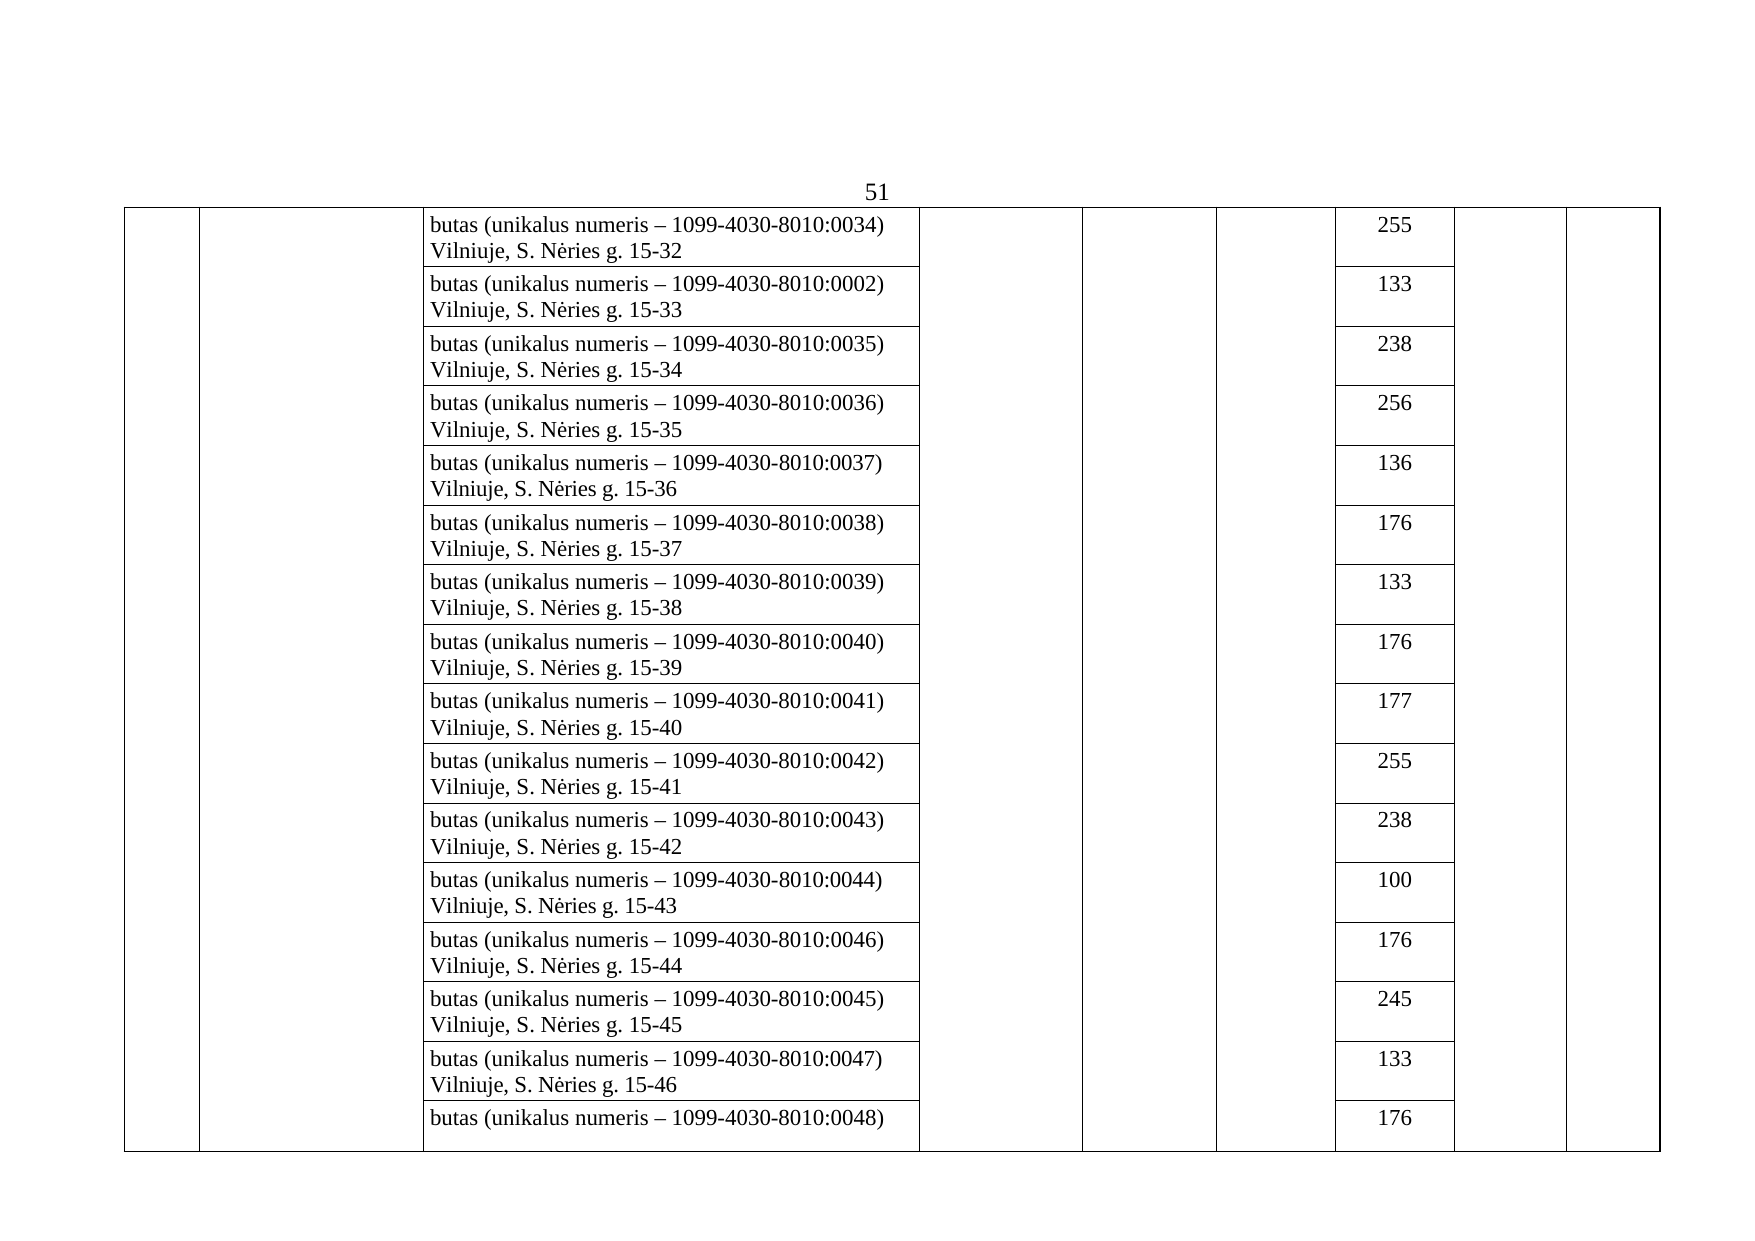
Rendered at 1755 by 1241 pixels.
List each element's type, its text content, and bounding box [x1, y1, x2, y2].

table_cell [1083, 208, 1216, 1151]
table_cell 176 [1336, 923, 1454, 981]
table_cell butas (unikalus numeris – 1099-4030-8010:0041) Vilniuje, S. Nėries g. 15-40 [424, 684, 919, 743]
table_cell 136 [1336, 446, 1454, 504]
table_cell 256 [1336, 386, 1454, 445]
table_cell [1217, 208, 1335, 1151]
table_cell butas (unikalus numeris – 1099-4030-8010:0034) Vilniuje, S. Nėries g. 15-32 [424, 208, 919, 266]
table_cell butas (unikalus numeris – 1099-4030-8010:0048) [424, 1101, 919, 1151]
table_cell 177 [1336, 684, 1454, 743]
table_cell [200, 208, 423, 1151]
table_cell butas (unikalus numeris – 1099-4030-8010:0042) Vilniuje, S. Nėries g. 15-41 [424, 744, 919, 802]
table_cell butas (unikalus numeris – 1099-4030-8010:0036) Vilniuje, S. Nėries g. 15-35 [424, 386, 919, 445]
table_cell 176 [1336, 1101, 1454, 1151]
table_cell butas (unikalus numeris – 1099-4030-8010:0043) Vilniuje, S. Nėries g. 15-42 [424, 804, 919, 862]
table_cell 255 [1336, 208, 1454, 266]
table_cell 255 [1336, 744, 1454, 802]
table_cell butas (unikalus numeris – 1099-4030-8010:0037) Vilniuje, S. Nėries g. 15-36 [424, 446, 919, 504]
table_cell [1455, 208, 1566, 1151]
table_cell 133 [1336, 565, 1454, 624]
table_cell butas (unikalus numeris – 1099-4030-8010:0039) Vilniuje, S. Nėries g. 15-38 [424, 565, 919, 624]
table_cell butas (unikalus numeris – 1099-4030-8010:0046) Vilniuje, S. Nėries g. 15-44 [424, 923, 919, 981]
table_cell [1567, 208, 1659, 1151]
table_cell butas (unikalus numeris – 1099-4030-8010:0035) Vilniuje, S. Nėries g. 15-34 [424, 327, 919, 385]
table_cell [920, 208, 1082, 1151]
table_cell 133 [1336, 1042, 1454, 1100]
table_cell 238 [1336, 804, 1454, 862]
table_cell 176 [1336, 506, 1454, 564]
table_cell 245 [1336, 982, 1454, 1041]
table_cell butas (unikalus numeris – 1099-4030-8010:0045) Vilniuje, S. Nėries g. 15-45 [424, 982, 919, 1041]
table_cell butas (unikalus numeris – 1099-4030-8010:0044) Vilniuje, S. Nėries g. 15-43 [424, 863, 919, 922]
table_cell 133 [1336, 267, 1454, 326]
table_cell butas (unikalus numeris – 1099-4030-8010:0040) Vilniuje, S. Nėries g. 15-39 [424, 625, 919, 683]
table_cell 100 [1336, 863, 1454, 922]
table_cell butas (unikalus numeris – 1099-4030-8010:0047) Vilniuje, S. Nėries g. 15-46 [424, 1042, 919, 1100]
table_cell butas (unikalus numeris – 1099-4030-8010:0038) Vilniuje, S. Nėries g. 15-37 [424, 506, 919, 564]
table_cell 238 [1336, 327, 1454, 385]
table_cell 176 [1336, 625, 1454, 683]
table_cell [125, 208, 199, 1151]
table_cell butas (unikalus numeris – 1099-4030-8010:0002) Vilniuje, S. Nėries g. 15-33 [424, 267, 919, 326]
